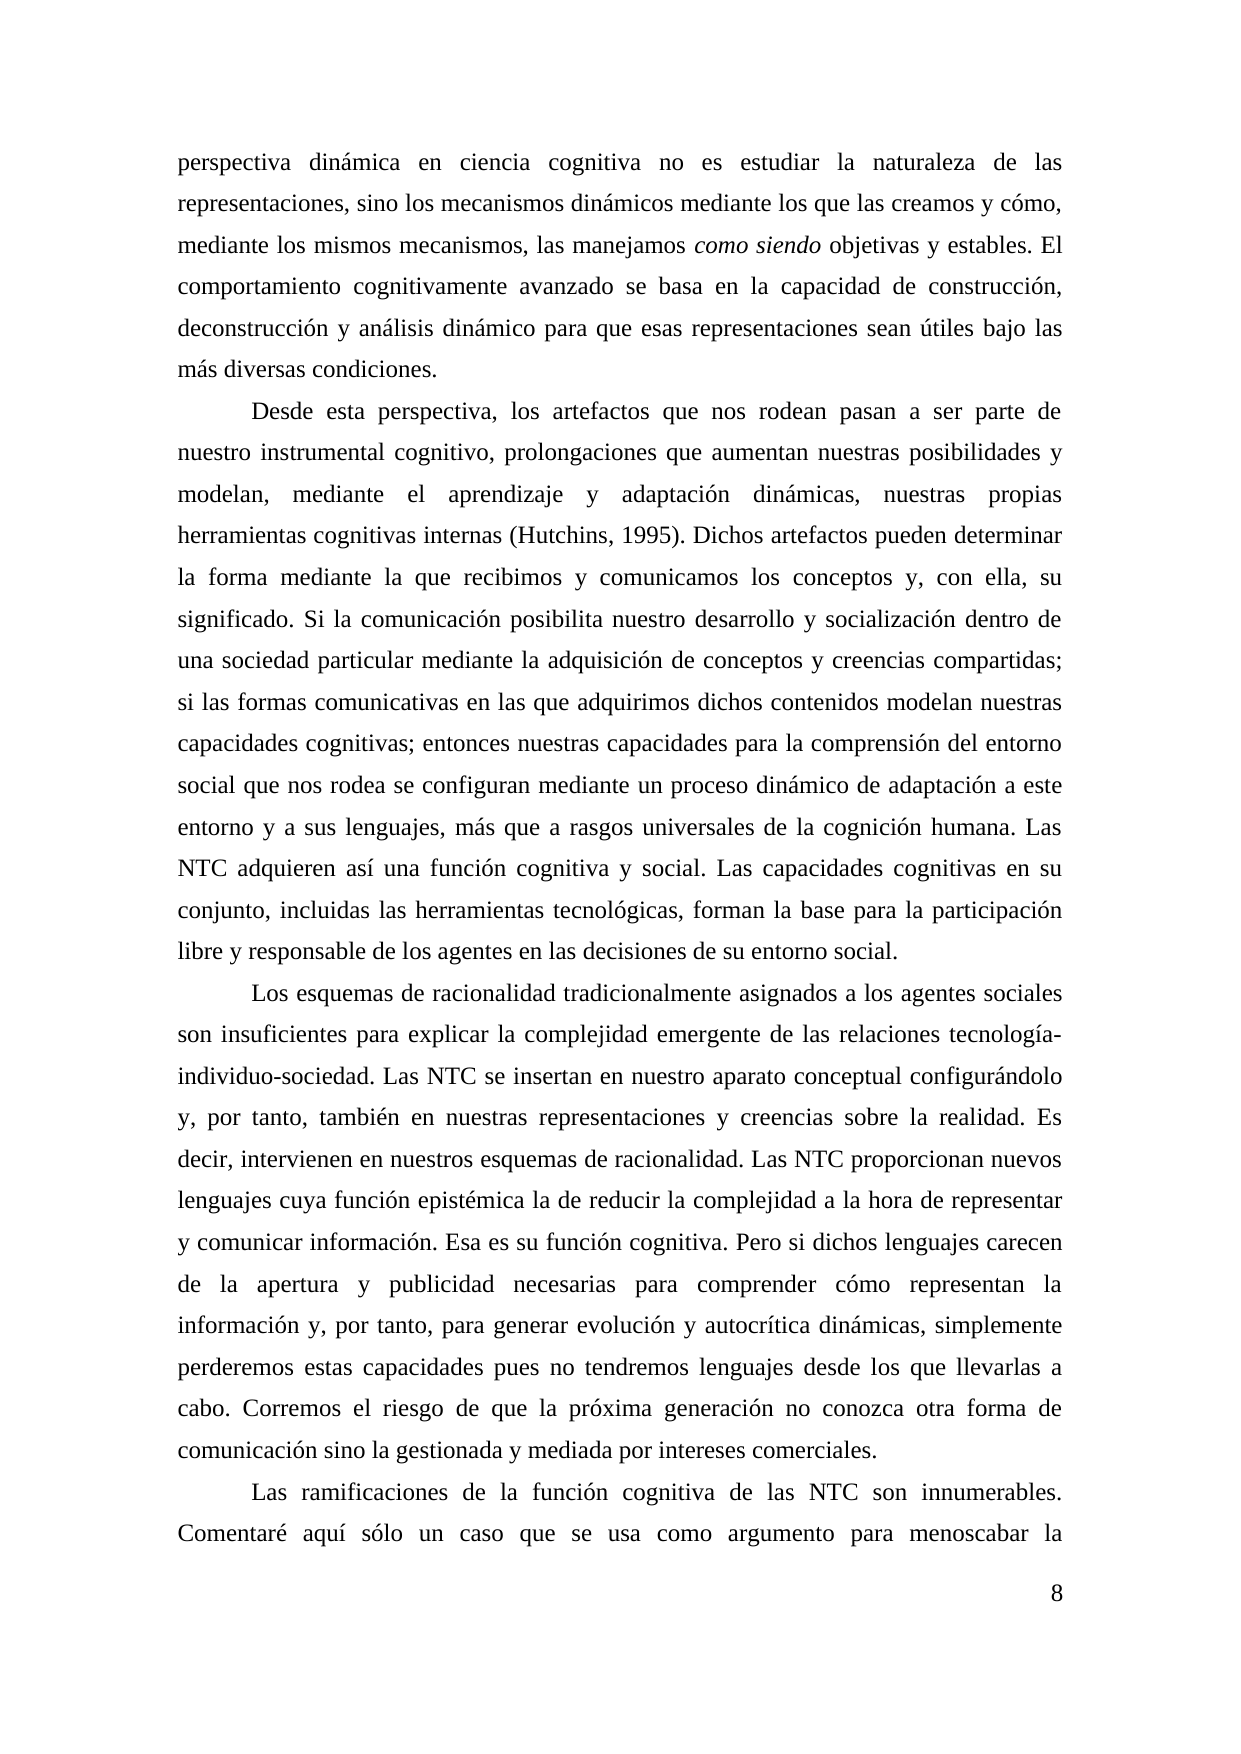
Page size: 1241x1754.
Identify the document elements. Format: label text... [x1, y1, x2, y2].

text Las ramificaciones de la función cognitiva de las NTC son innumerables. Comentaré aquí sólo un caso que se usa como argumento para menoscabar la [177, 1478, 1063, 1547]
text Los esquemas de racionalidad tradicionalmente asignados a los agentes sociales son insuficientes para explicar la complejidad emergente de las relaciones tecnología-individuo-sociedad. Las NTC se insertan en nuestro aparato conceptual configurándolo y, por tanto, también en nuestras representaciones y creencias sobre la realidad. Es decir, intervienen en nuestros esquemas de racionalidad. Las NTC proporcionan nuevos lenguajes cuya función epistémica la de reducir la complejidad a la hora de representar y comunicar información. Esa es su función cognitiva. Pero si dichos lenguajes carecen de la apertura y publicidad necesarias para comprender cómo representan la información y, por tanto, para generar evolución y autocrítica dinámicas, simplemente perderemos estas capacidades pues no tendremos lenguajes desde los que llevarlas a cabo. Corremos el riesgo de que la próxima generación no conozca otra forma de comunicación sino la gestionada y mediada por intereses comerciales. [177, 979, 1063, 1464]
text perspectiva dinámica en ciencia cognitiva no es estudiar la naturaleza de las representaciones, sino los mecanismos dinámicos mediante los que las creamos y cómo, mediante los mismos mecanismos, las manejamos como siendo objetivas y estables. El comportamiento cognitivamente avanzado se basa en la capacidad de construcción, deconstrucción y análisis dinámico para que esas representaciones sean útiles bajo las más diversas condiciones. [177, 148, 1063, 383]
text Desde esta perspectiva, los artefactos que nos rodean pasan a ser parte de nuestro instrumental cognitivo, prolongaciones que aumentan nuestras posibilidades y modelan, mediante el aprendizaje y adaptación dinámicas, nuestras propias herramientas cognitivas internas (Hutchins, 1995). Dichos artefactos pueden determinar la forma mediante la que recibimos y comunicamos los conceptos y, con ella, su significado. Si la comunicación posibilita nuestro desarrollo y socialización dentro de una sociedad particular mediante la adquisición de conceptos y creencias compartidas; si las formas comunicativas en las que adquirimos dichos contenidos modelan nuestras capacidades cognitivas; entonces nuestras capacidades para la comprensión del entorno social que nos rodea se configuran mediante un proceso dinámico de adaptación a este entorno y a sus lenguajes, más que a rasgos universales de la cognición humana. Las NTC adquieren así una función cognitiva y social. Las capacidades cognitivas en su conjunto, incluidas las herramientas tecnológicas, forman la base para la participación libre y responsable de los agentes en las decisiones de su entorno social. [177, 397, 1063, 965]
